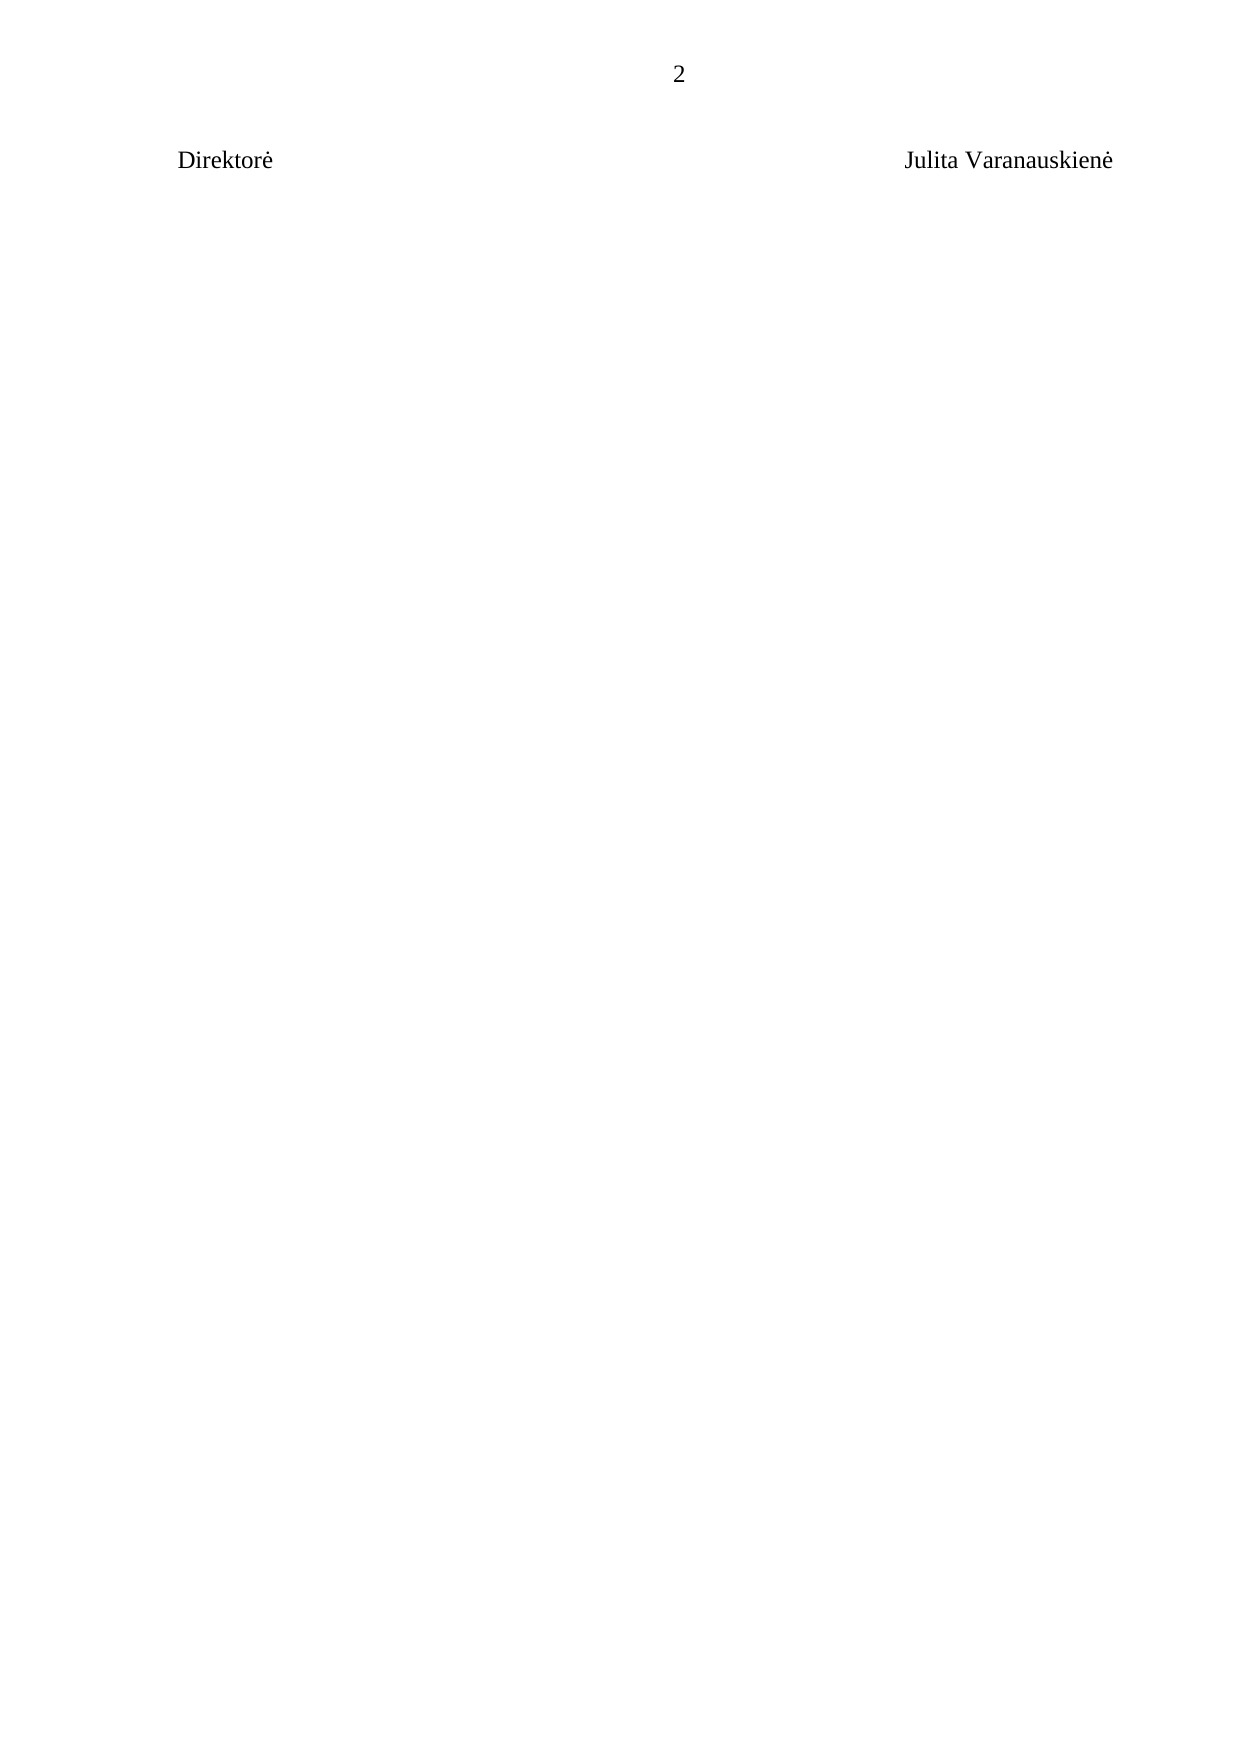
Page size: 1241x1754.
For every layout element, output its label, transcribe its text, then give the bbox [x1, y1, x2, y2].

text Direktorė Julita Varanauskienė [177, 145, 1181, 174]
